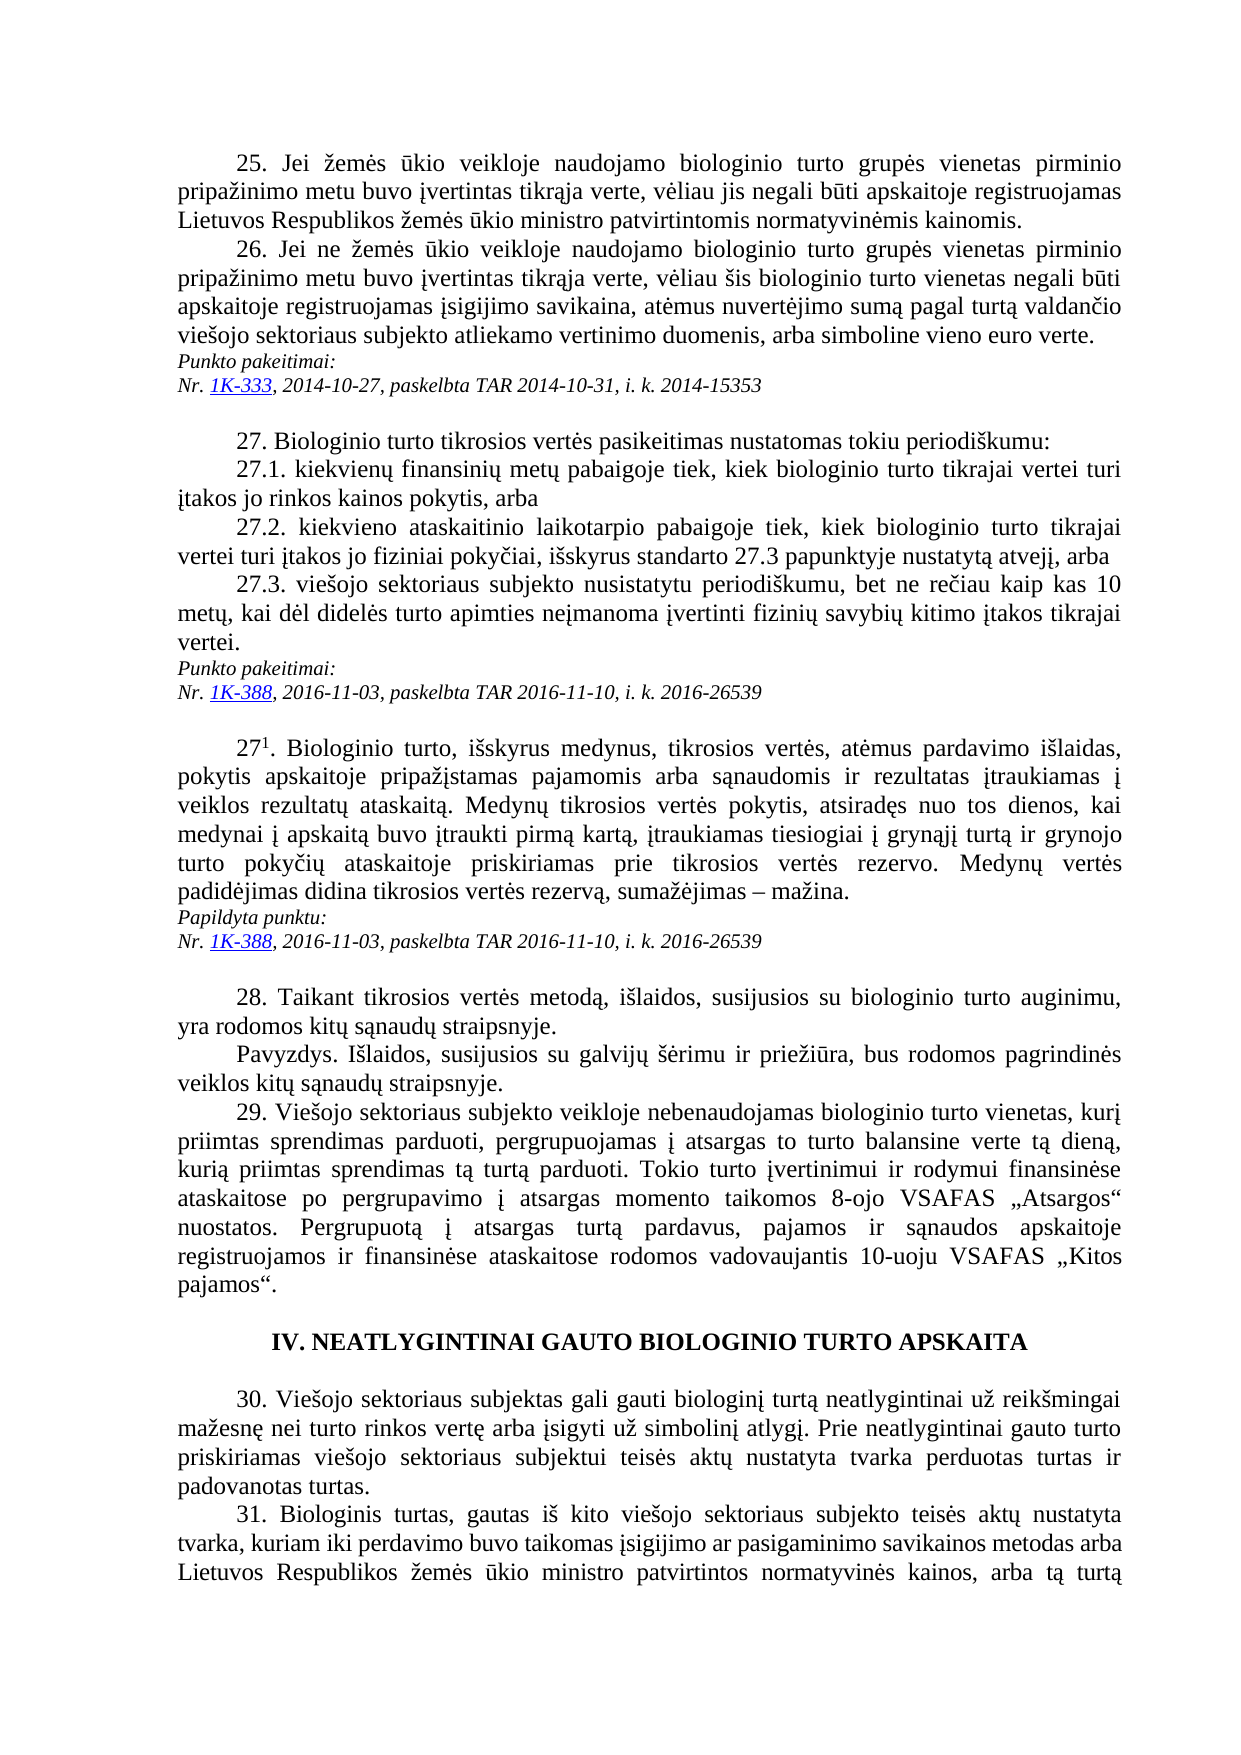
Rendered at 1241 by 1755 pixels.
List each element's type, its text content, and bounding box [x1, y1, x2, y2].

text Punkto pakeitimai: [177, 656, 1122, 680]
text 27.1. kiekvienų finansinių metų pabaigoje tiek, kiek biologinio turto tikrajai vertei turi įtakos jo rinkos kainos pokytis, arba [177, 454, 1122, 512]
text IV. NEATLYGINTINAI GAUTO BIOLOGINIO TURTO APSKAITA [177, 1327, 1122, 1356]
text Nr. 1K-388, 2016-11-03, paskelbta TAR 2016-11-10, i. k. 2016-26539 [177, 929, 1122, 953]
text 26. Jei ne žemės ūkio veikloje naudojamo biologinio turto grupės vienetas pirminio pripažinimo metu buvo įvertintas tikrąja verte, vėliau šis biologinio turto vienetas negali būti apskaitoje registruojamas įsigijimo savikaina, atėmus nuvertėjimo sumą pagal turtą valdančio viešojo sektoriaus subjekto atliekamo vertinimo duomenis, arba simboline vieno euro verte. [177, 234, 1122, 349]
text 30. Viešojo sektoriaus subjektas gali gauti biologinį turtą neatlygintinai už reikšmingai mažesnę nei turto rinkos vertę arba įsigyti už simbolinį atlygį. Prie neatlygintinai gauto turto priskiriamas viešojo sektoriaus subjektui teisės aktų nustatyta tvarka perduotas turtas ir padovanotas turtas. [177, 1384, 1122, 1499]
text Punkto pakeitimai: [177, 349, 1122, 373]
text 27.2. kiekvieno ataskaitinio laikotarpio pabaigoje tiek, kiek biologinio turto tikrajai vertei turi įtakos jo fiziniai pokyčiai, išskyrus standarto 27.3 papunktyje nustatytą atvejį, arba [177, 512, 1122, 569]
text 27.3. viešojo sektoriaus subjekto nusistatytu periodiškumu, bet ne rečiau kaip kas 10 metų, kai dėl didelės turto apimties neįmanoma įvertinti fizinių savybių kitimo įtakos tikrajai vertei. [177, 569, 1122, 656]
text Nr. 1K-388, 2016-11-03, paskelbta TAR 2016-11-10, i. k. 2016-26539 [177, 680, 1122, 704]
text Pavyzdys. Išlaidos, susijusios su galvijų šėrimu ir priežiūra, bus rodomos pagrindinės veiklos kitų sąnaudų straipsnyje. [177, 1039, 1122, 1097]
text 31. Biologinis turtas, gautas iš kito viešojo sektoriaus subjekto teisės aktų nustatyta tvarka, kuriam iki perdavimo buvo taikomas įsigijimo ar pasigaminimo savikainos metodas arba Lietuvos Respublikos žemės ūkio ministro patvirtintos normatyvinės kainos, arba tą turtą [177, 1499, 1122, 1586]
text 27. Biologinio turto tikrosios vertės pasikeitimas nustatomas tokiu periodiškumu: [177, 426, 1122, 454]
text 25. Jei žemės ūkio veikloje naudojamo biologinio turto grupės vienetas pirminio pripažinimo metu buvo įvertintas tikrąja verte, vėliau jis negali būti apskaitoje registruojamas Lietuvos Respublikos žemės ūkio ministro patvirtintomis normatyvinėmis kainomis. [177, 148, 1122, 234]
text Nr. 1K-333, 2014-10-27, paskelbta TAR 2014-10-31, i. k. 2014-15353 [177, 373, 1122, 397]
text 271. Biologinio turto, išskyrus medynus, tikrosios vertės, atėmus pardavimo išlaidas, pokytis apskaitoje pripažįstamas pajamomis arba sąnaudomis ir rezultatas įtraukiamas į veiklos rezultatų ataskaitą. Medynų tikrosios vertės pokytis, atsiradęs nuo tos dienos, kai medynai į apskaitą buvo įtraukti pirmą kartą, įtraukiamas tiesiogiai į grynąjį turtą ir grynojo turto pokyčių ataskaitoje priskiriamas prie tikrosios vertės rezervo. Medynų vertės padidėjimas didina tikrosios vertės rezervą, sumažėjimas – mažina. [177, 733, 1122, 905]
text Papildyta punktu: [177, 905, 1122, 929]
text 28. Taikant tikrosios vertės metodą, išlaidos, susijusios su biologinio turto auginimu, yra rodomos kitų sąnaudų straipsnyje. [177, 982, 1122, 1039]
text 29. Viešojo sektoriaus subjekto veikloje nebenaudojamas biologinio turto vienetas, kurį priimtas sprendimas parduoti, pergrupuojamas į atsargas to turto balansine verte tą dieną, kurią priimtas sprendimas tą turtą parduoti. Tokio turto įvertinimui ir rodymui finansinėse ataskaitose po pergrupavimo į atsargas momento taikomos 8-ojo VSAFAS „Atsargos“ nuostatos. Pergrupuotą į atsargas turtą pardavus, pajamos ir sąnaudos apskaitoje registruojamos ir finansinėse ataskaitose rodomos vadovaujantis 10-uoju VSAFAS „Kitos pajamos“. [177, 1097, 1122, 1298]
